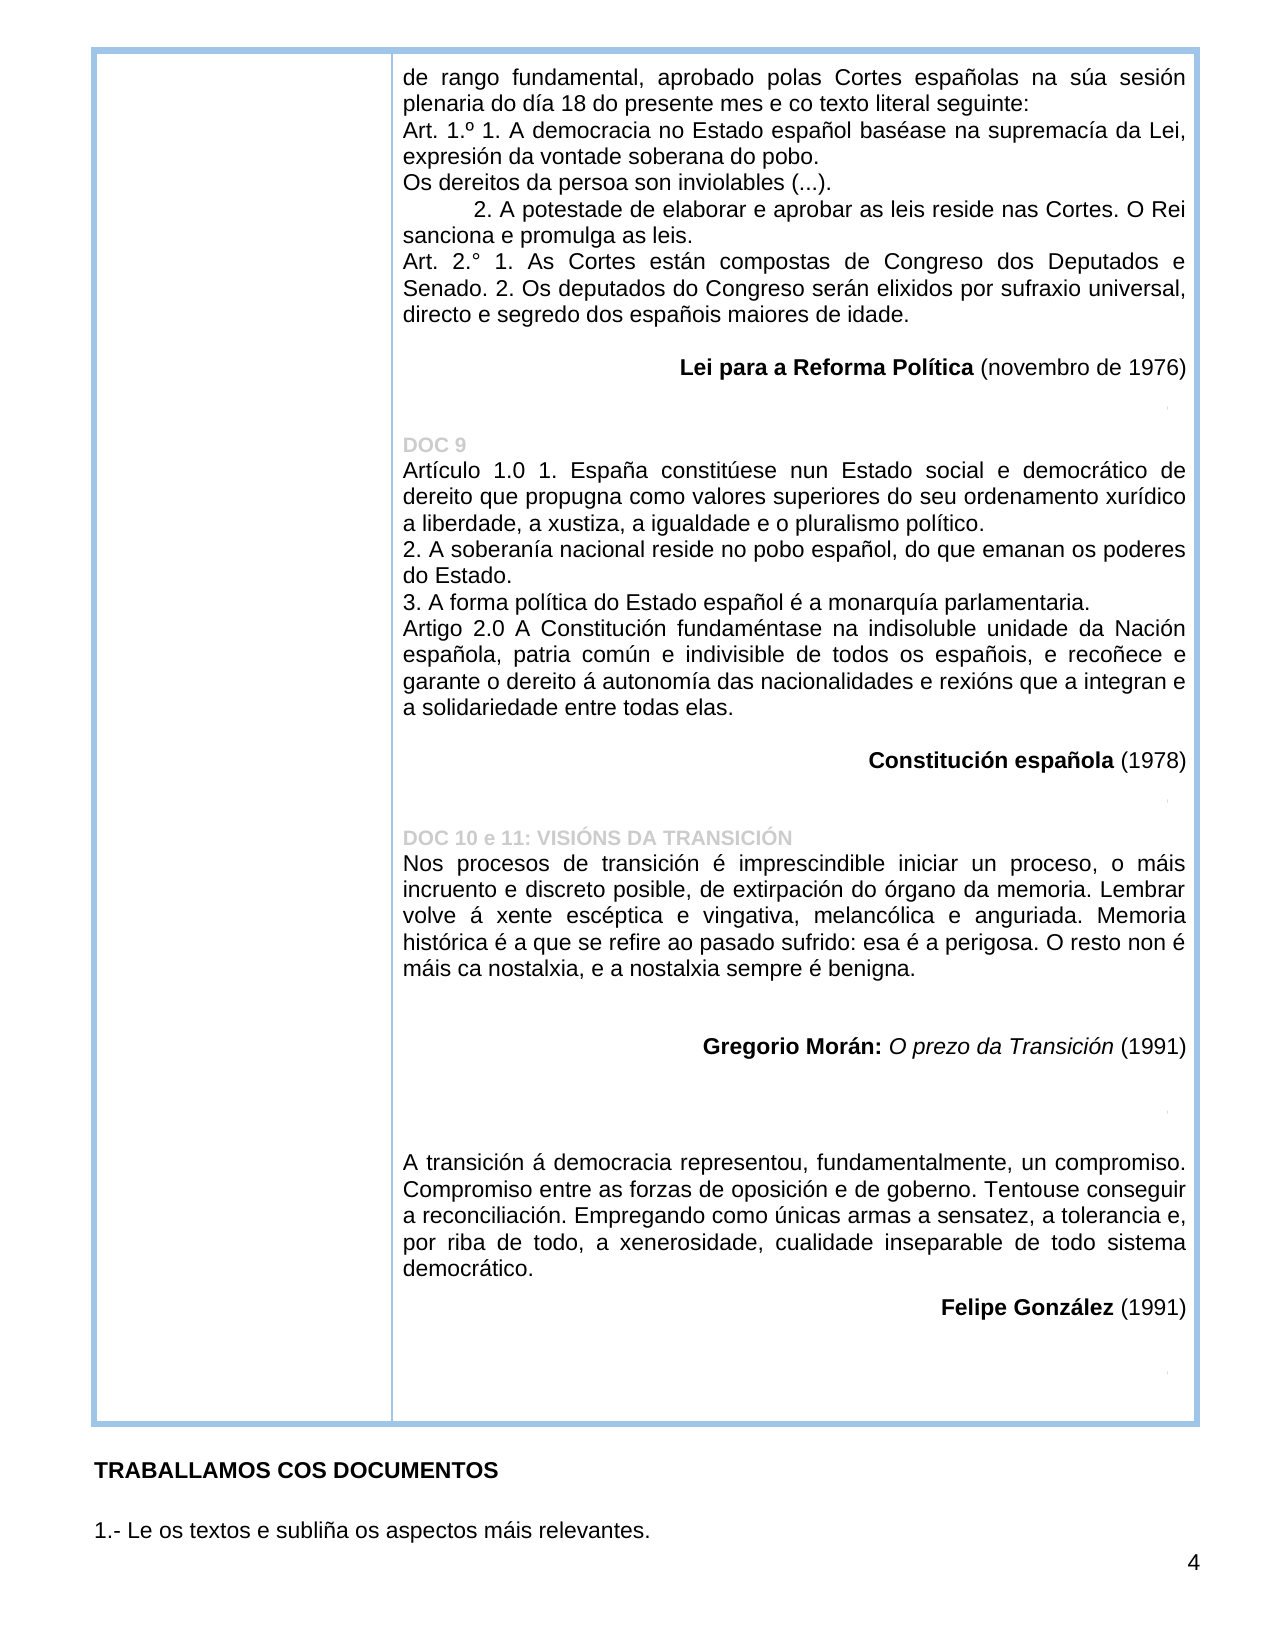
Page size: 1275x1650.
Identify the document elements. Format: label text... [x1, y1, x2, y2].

table_header de rango fundamental, aprobado polas Cortes españolas na súa sesión plenaria do día 18 do presente mes e co texto literal seguinte: Art. 1.º 1. A democracia no Estado español baséase na supremacía da Lei, expresión da vontade soberana do pobo. Os dereitos da persoa son inviolables (...). 2. A potestade de elaborar e aprobar as leis reside nas Cortes. O Rei sanciona e promulga as leis. Art. 2.° 1. As Cortes están compostas de Congreso dos Deputados e Senado. 2. Os deputados do Congreso serán elixidos por sufraxio universal, directo e segredo dos españois maiores de idade. Lei para a Reforma Política (novembro de 1976) DOC 9 Artículo 1.0 1. España constitúese nun Estado social e democrático de dereito que propugna como valores superiores do seu ordenamento xurídico a liberdade, a xustiza, a igualdade e o pluralismo político. 2. A soberanía nacional reside no pobo español, do que emanan os poderes do Estado. 3. A forma política do Estado español é a monarquía parlamentaria. Artigo 2.0 A Constitución fundaméntase na indisoluble unidade da Nación española, patria común e indivisible de todos os españois, e recoñece e garante o dereito á autonomía das nacionalidades e rexións que a integran e a solidariedade entre todas elas. Constitución española (1978) DOC 10 e 11: VISIÓNS DA TRANSICIÓN Nos procesos de transición é imprescindible iniciar un proceso, o máis incruento e discreto posible, de extirpación do órgano da memoria. Lembrar volve á xente escéptica e vingativa, melancólica e anguriada. Memoria histórica é a que se refire ao pasado sufrido: esa é a perigosa. O resto non é máis ca nostalxia, e a nostalxia sempre é benigna. Gregorio Morán: O prezo da Transición (1991) A transición á democracia representou, fundamentalmente, un compromiso. Compromiso entre as forzas de oposición e de goberno. Tentouse conseguir a reconciliación. Empregando como únicas armas a sensatez, a tolerancia e, por riba de todo, a xenerosidade, cualidade inseparable de todo sistema democrático. Felipe González (1991) [393, 54, 1194, 1421]
text TRABALLAMOS COS DOCUMENTOS [94, 1457, 1200, 1483]
text 1.- Le os textos e subliña os aspectos máis relevantes. [94, 1517, 1200, 1544]
table_header [97, 54, 391, 1421]
